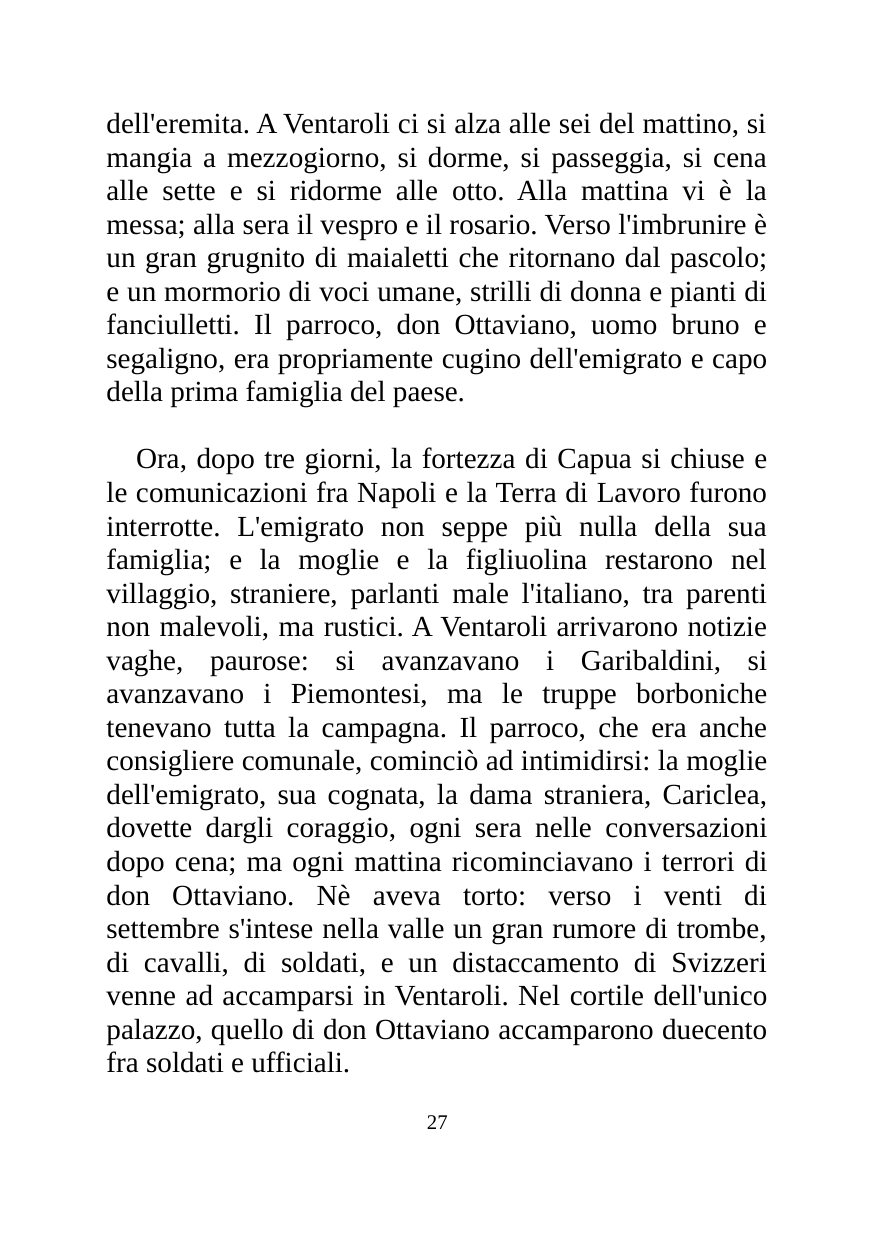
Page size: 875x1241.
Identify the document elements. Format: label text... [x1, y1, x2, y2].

text Ora, dopo tre giorni, la fortezza di Capua si chiuse e le comunicazioni fra Napoli e la Terra di Lavoro furono interrotte. L'emigrato non seppe più nulla della sua famiglia; e la moglie e la figliuolina restarono nel villaggio, straniere, parlanti male l'italiano, tra parenti non malevoli, ma rustici. A Ventaroli arrivarono notizie vaghe, paurose: si avanzavano i Garibaldini, si avanzavano i Piemontesi, ma le truppe borboniche tenevano tutta la campagna. Il parroco, che era anche consigliere comunale, cominciò ad intimidirsi: la moglie dell'emigrato, sua cognata, la dama straniera, Cariclea, dovette dargli coraggio, ogni sera nelle conversazioni dopo cena; ma ogni mattina ricominciavano i terrori di don Ottaviano. Nè aveva torto: verso i venti di settembre s'intese nella valle un gran rumore di trombe, di cavalli, di soldati, e un distaccamento di Svizzeri venne ad accamparsi in Ventaroli. Nel cortile dell'unico palazzo, quello di don Ottaviano accamparono duecento fra soldati e ufficiali. [106, 442, 768, 1079]
text dell'eremita. A Ventaroli ci si alza alle sei del mattino, si mangia a mezzogiorno, si dorme, si passeggia, si cena alle sette e si ridorme alle otto. Alla mattina vi è la messa; alla sera il vespro e il rosario. Verso l'imbrunire è un gran grugnito di maialetti che ritornano dal pascolo; e un mormorio di voci umane, strilli di donna e pianti di fanciulletti. Il parroco, don Ottaviano, uomo bruno e segaligno, era propriamente cugino dell'emigrato e capo della prima famiglia del paese. [106, 106, 768, 408]
